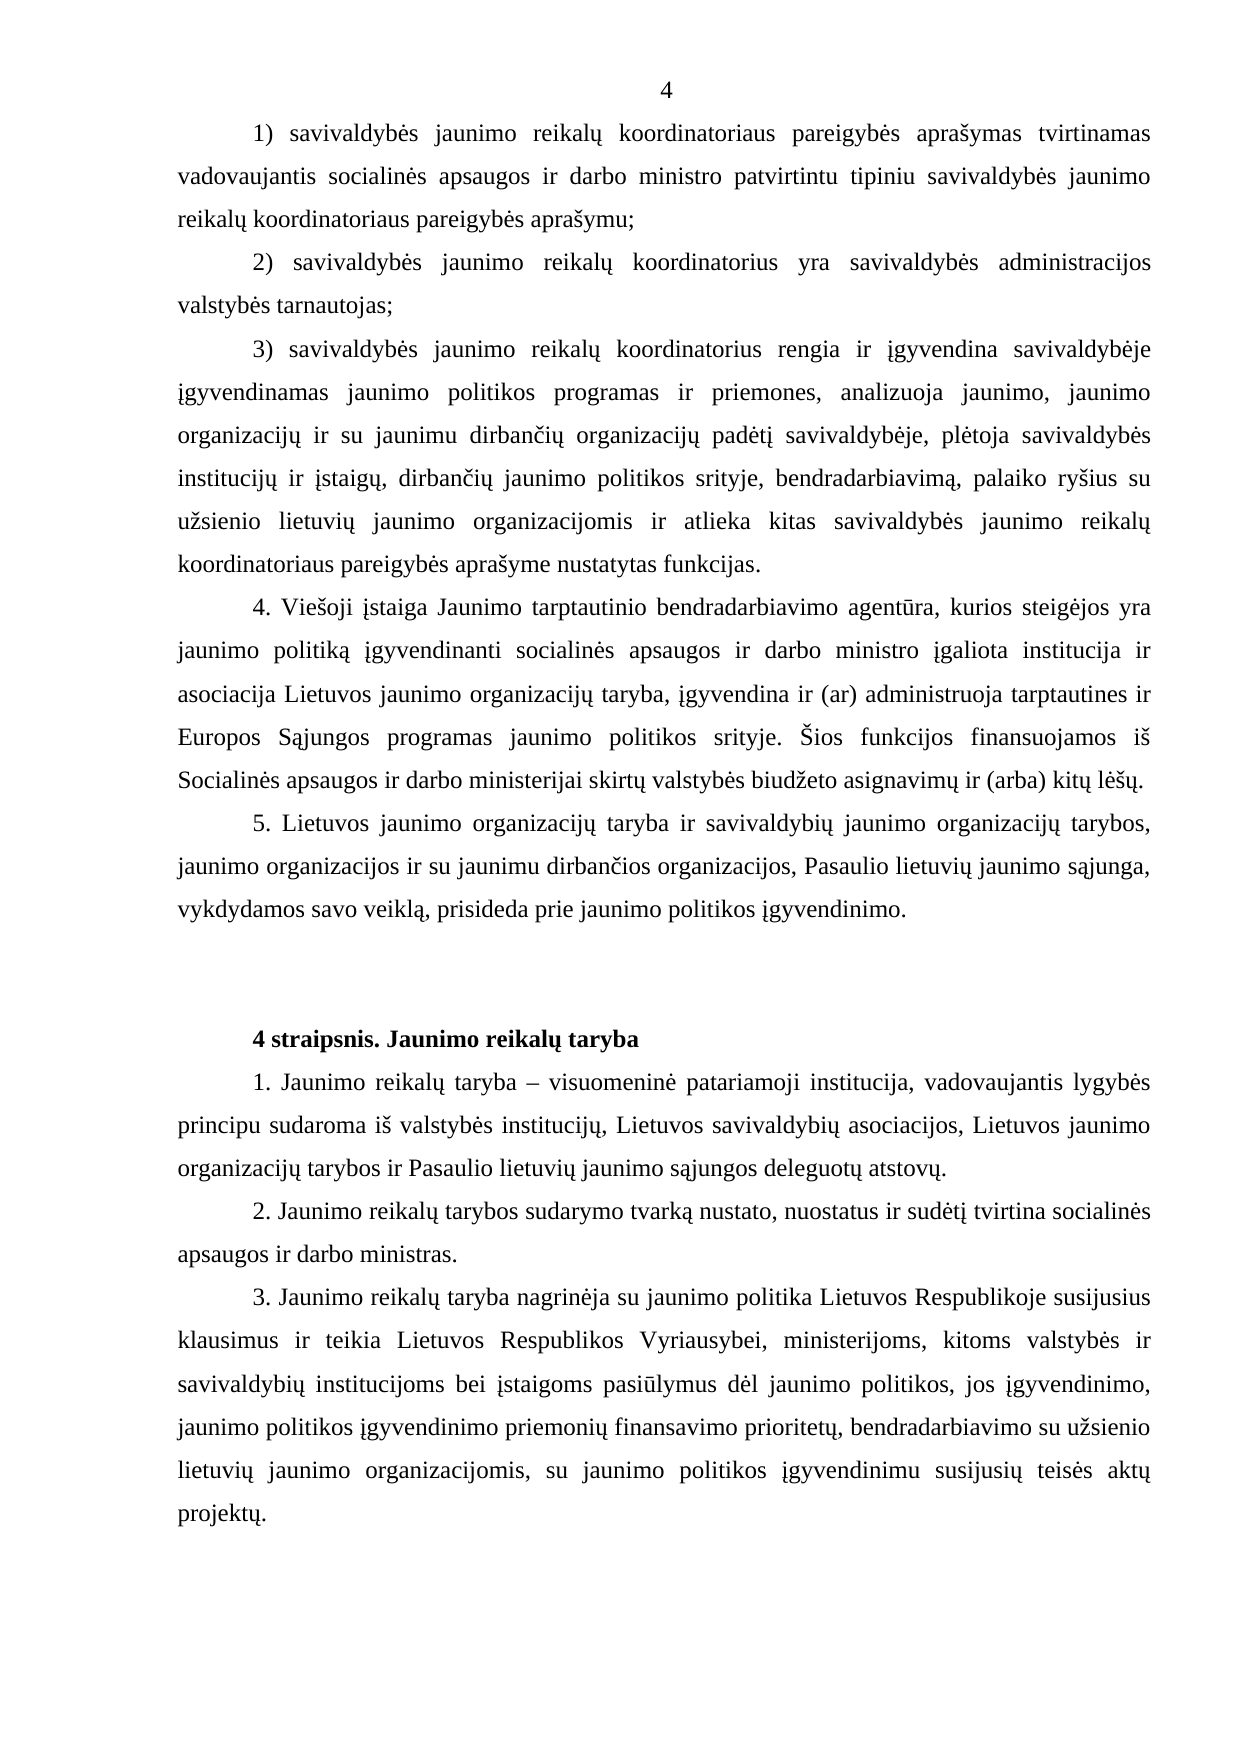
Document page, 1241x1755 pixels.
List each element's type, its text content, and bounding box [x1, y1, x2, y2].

text 3) savivaldybės jaunimo reikalų koordinatorius rengia ir įgyvendina savivaldybėje įgyvendinamas jaunimo politikos programas ir priemones, analizuoja jaunimo, jaunimo organizacijų ir su jaunimu dirbančių organizacijų padėtį savivaldybėje, plėtoja savivaldybės institucijų ir įstaigų, dirbančių jaunimo politikos srityje, bendradarbiavimą, palaiko ryšius su užsienio lietuvių jaunimo organizacijomis ir atlieka kitas savivaldybės jaunimo reikalų koordinatoriaus pareigybės aprašyme nustatytas funkcijas. [177, 334, 1152, 578]
text 3. Jaunimo reikalų taryba nagrinėja su jaunimo politika Lietuvos Respublikoje susijusius klausimus ir teikia Lietuvos Respublikos Vyriausybei, ministerijoms, kitoms valstybės ir savivaldybių institucijoms bei įstaigoms pasiūlymus dėl jaunimo politikos, jos įgyvendinimo, jaunimo politikos įgyvendinimo priemonių finansavimo prioritetų, bendradarbiavimo su užsienio lietuvių jaunimo organizacijomis, su jaunimo politikos įgyvendinimu susijusių teisės aktų projektų. [177, 1282, 1152, 1527]
text 5. Lietuvos jaunimo organizacijų taryba ir savivaldybių jaunimo organizacijų tarybos, jaunimo organizacijos ir su jaunimu dirbančios organizacijos, Pasaulio lietuvių jaunimo sąjunga, vykdydamos savo veiklą, prisideda prie jaunimo politikos įgyvendinimo. [177, 808, 1152, 923]
text 2. Jaunimo reikalų tarybos sudarymo tvarką nustato, nuostatus ir sudėtį tvirtina socialinės apsaugos ir darbo ministras. [177, 1196, 1152, 1268]
text 2) savivaldybės jaunimo reikalų koordinatorius yra savivaldybės administracijos valstybės tarnautojas; [177, 247, 1152, 319]
text 4. Viešoji įstaiga Jaunimo tarptautinio bendradarbiavimo agentūra, kurios steigėjos yra jaunimo politiką įgyvendinanti socialinės apsaugos ir darbo ministro įgaliota institucija ir asociacija Lietuvos jaunimo organizacijų taryba, įgyvendina ir (ar) administruoja tarptautines ir Europos Sąjungos programas jaunimo politikos srityje. Šios funkcijos finansuojamos iš Socialinės apsaugos ir darbo ministerijai skirtų valstybės biudžeto asignavimų ir (arba) kitų lėšų. [177, 592, 1152, 794]
text 1. Jaunimo reikalų taryba – visuomeninė patariamoji institucija, vadovaujantis lygybės principu sudaroma iš valstybės institucijų, Lietuvos savivaldybių asociacijos, Lietuvos jaunimo organizacijų tarybos ir Pasaulio lietuvių jaunimo sąjungos deleguotų atstovų. [177, 1067, 1152, 1182]
text 1) savivaldybės jaunimo reikalų koordinatoriaus pareigybės aprašymas tvirtinamas vadovaujantis socialinės apsaugos ir darbo ministro patvirtintu tipiniu savivaldybės jaunimo reikalų koordinatoriaus pareigybės aprašymu; [177, 118, 1152, 233]
text 4 straipsnis. Jaunimo reikalų taryba [177, 1024, 1152, 1052]
